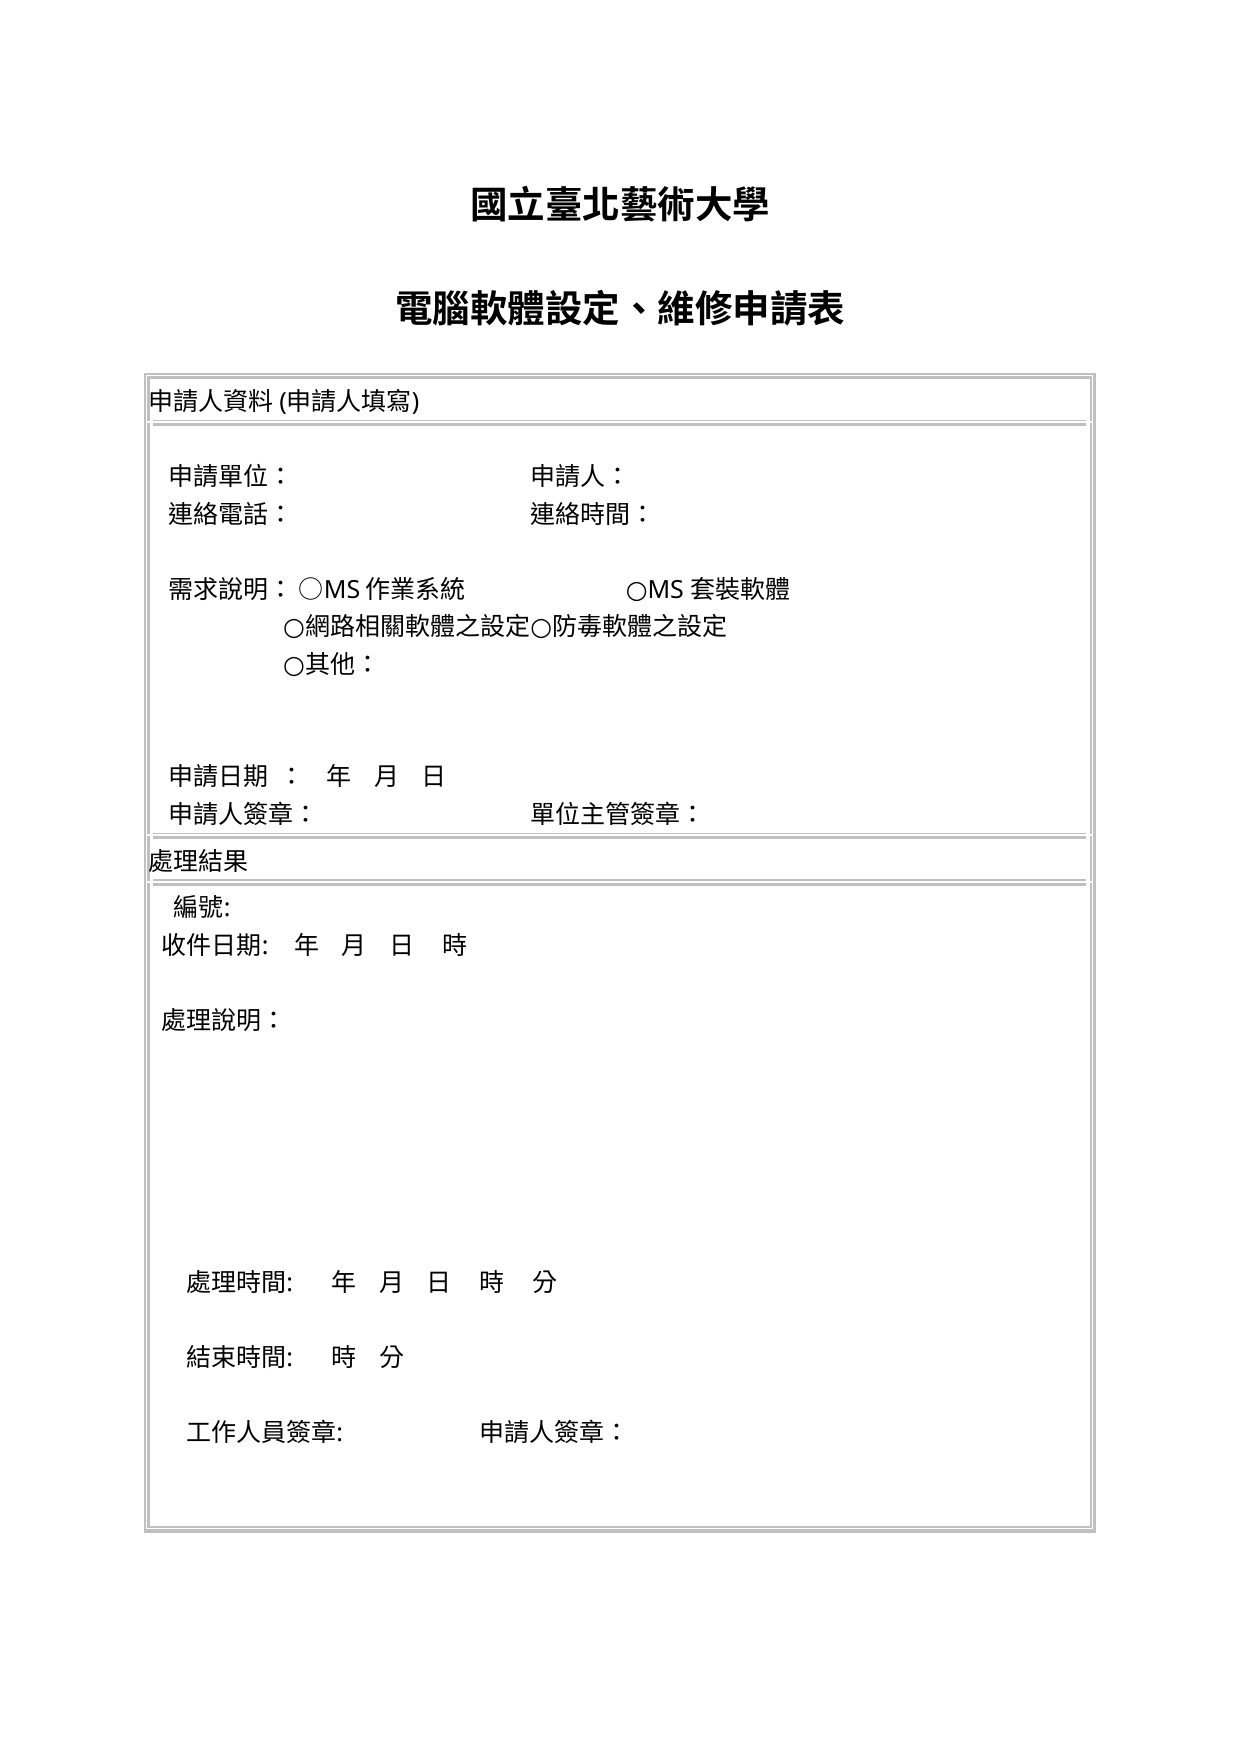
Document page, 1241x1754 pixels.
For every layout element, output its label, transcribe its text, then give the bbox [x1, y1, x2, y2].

table_cell 編號: 收件日期: 年 月 日 時 處理說明： 處理時間: 年 月 日 時 分 結束時間: 時 分 工作人員簽章: 申請人簽章： [147, 879, 1093, 1526]
table_cell 處理結果 [147, 833, 1093, 879]
subtitle 電腦軟體設定、維修申請表 [187, 269, 1053, 344]
table_header 申請人資料 (申請人填寫) [150, 379, 1090, 420]
table_cell 申請單位： 申請人： 連絡電話： 連絡時間： 需求說明： ○MS作業系統 ○MS 套裝軟體 ○網路相關軟體之設定 ○防毒軟體之設定 ○其他： 申請日期 ： 年 月 日 申請人簽章： 單位主管簽章： [147, 420, 1093, 832]
text 國立臺北藝術大學 [187, 164, 1053, 239]
